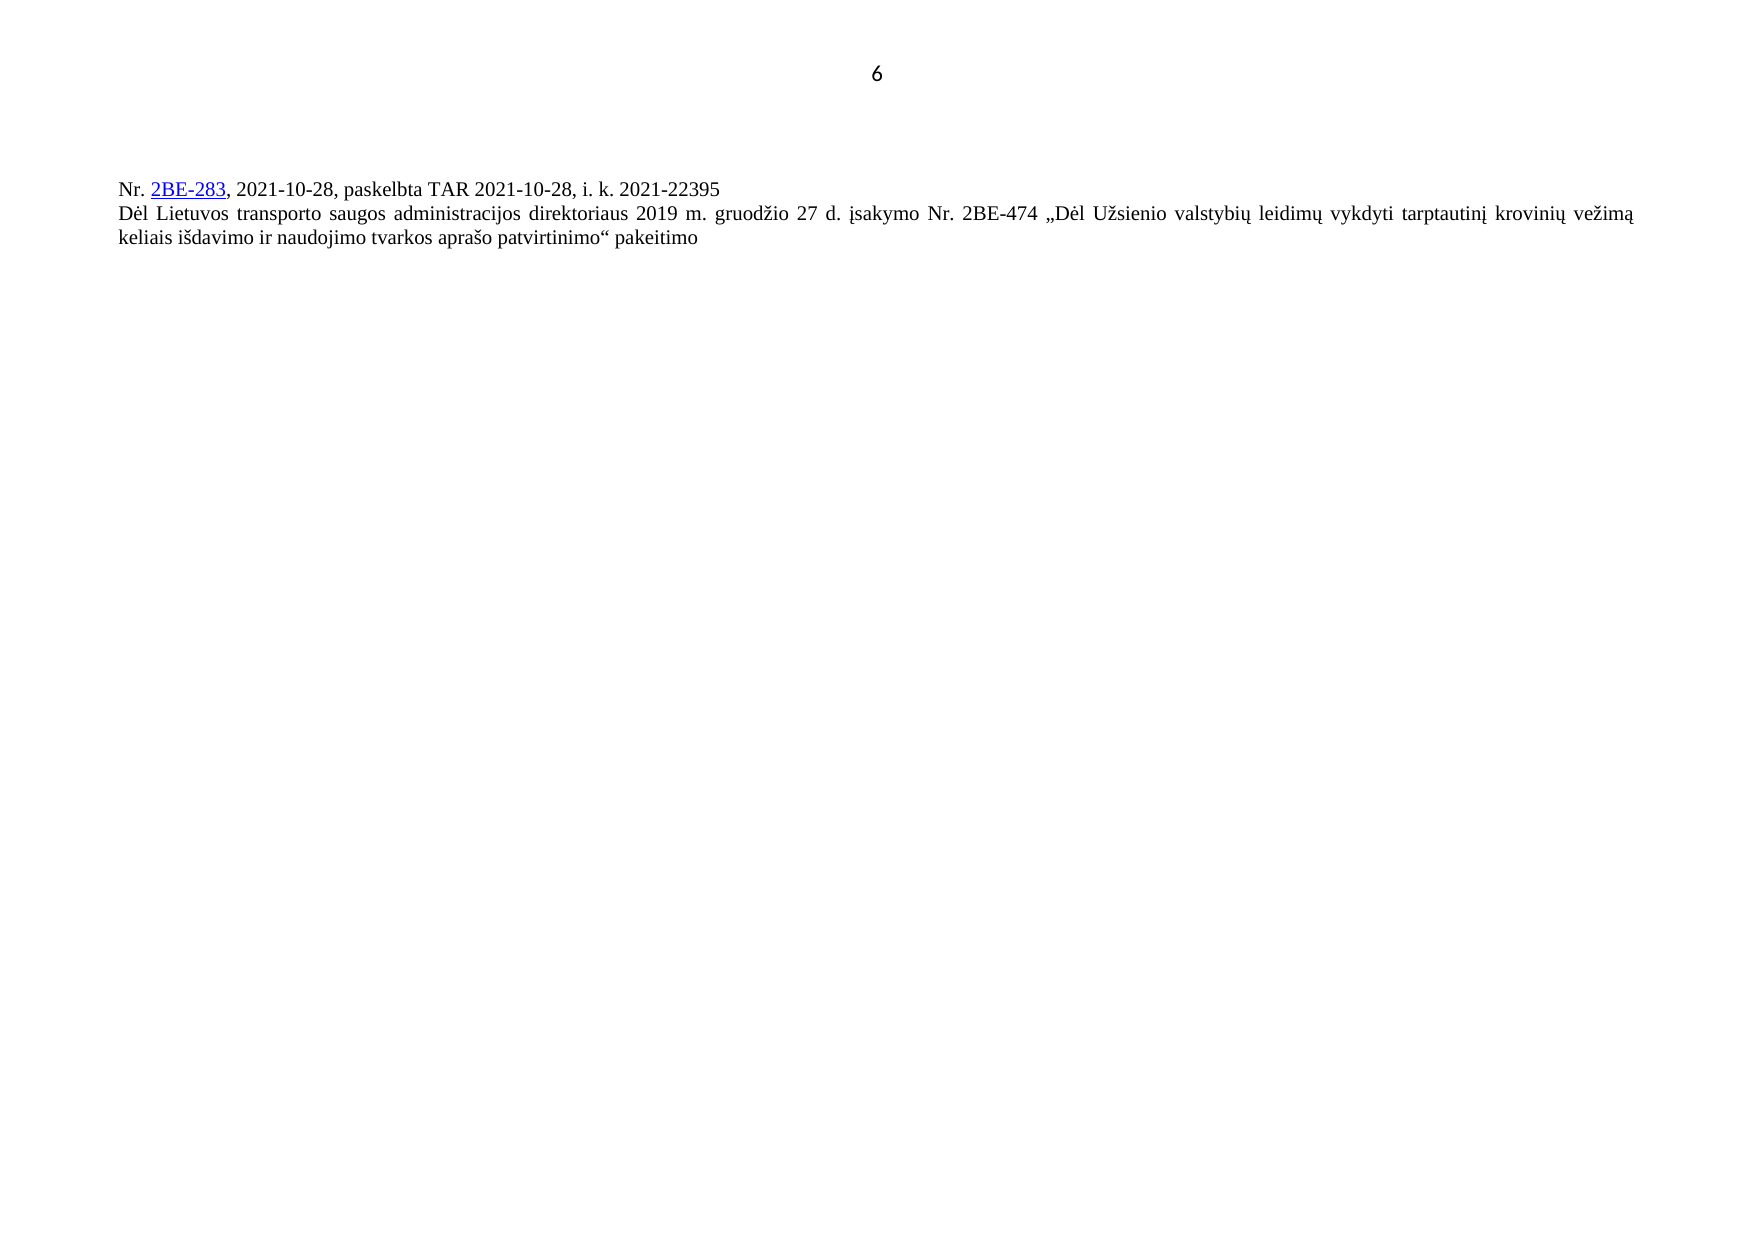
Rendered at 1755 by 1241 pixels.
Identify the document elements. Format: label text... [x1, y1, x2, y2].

text Dėl Lietuvos transporto saugos administracijos direktoriaus 2019 m. gruodžio 27 d. įsakymo Nr. 2BE-474 „Dėl Užsienio valstybių leidimų vykdyti tarptautinį krovinių vežimą keliais išdavimo ir naudojimo tvarkos aprašo patvirtinimo“ pakeitimo [118, 201, 1636, 249]
text Nr. 2BE-283, 2021-10-28, paskelbta TAR 2021-10-28, i. k. 2021-22395 [118, 177, 1636, 201]
